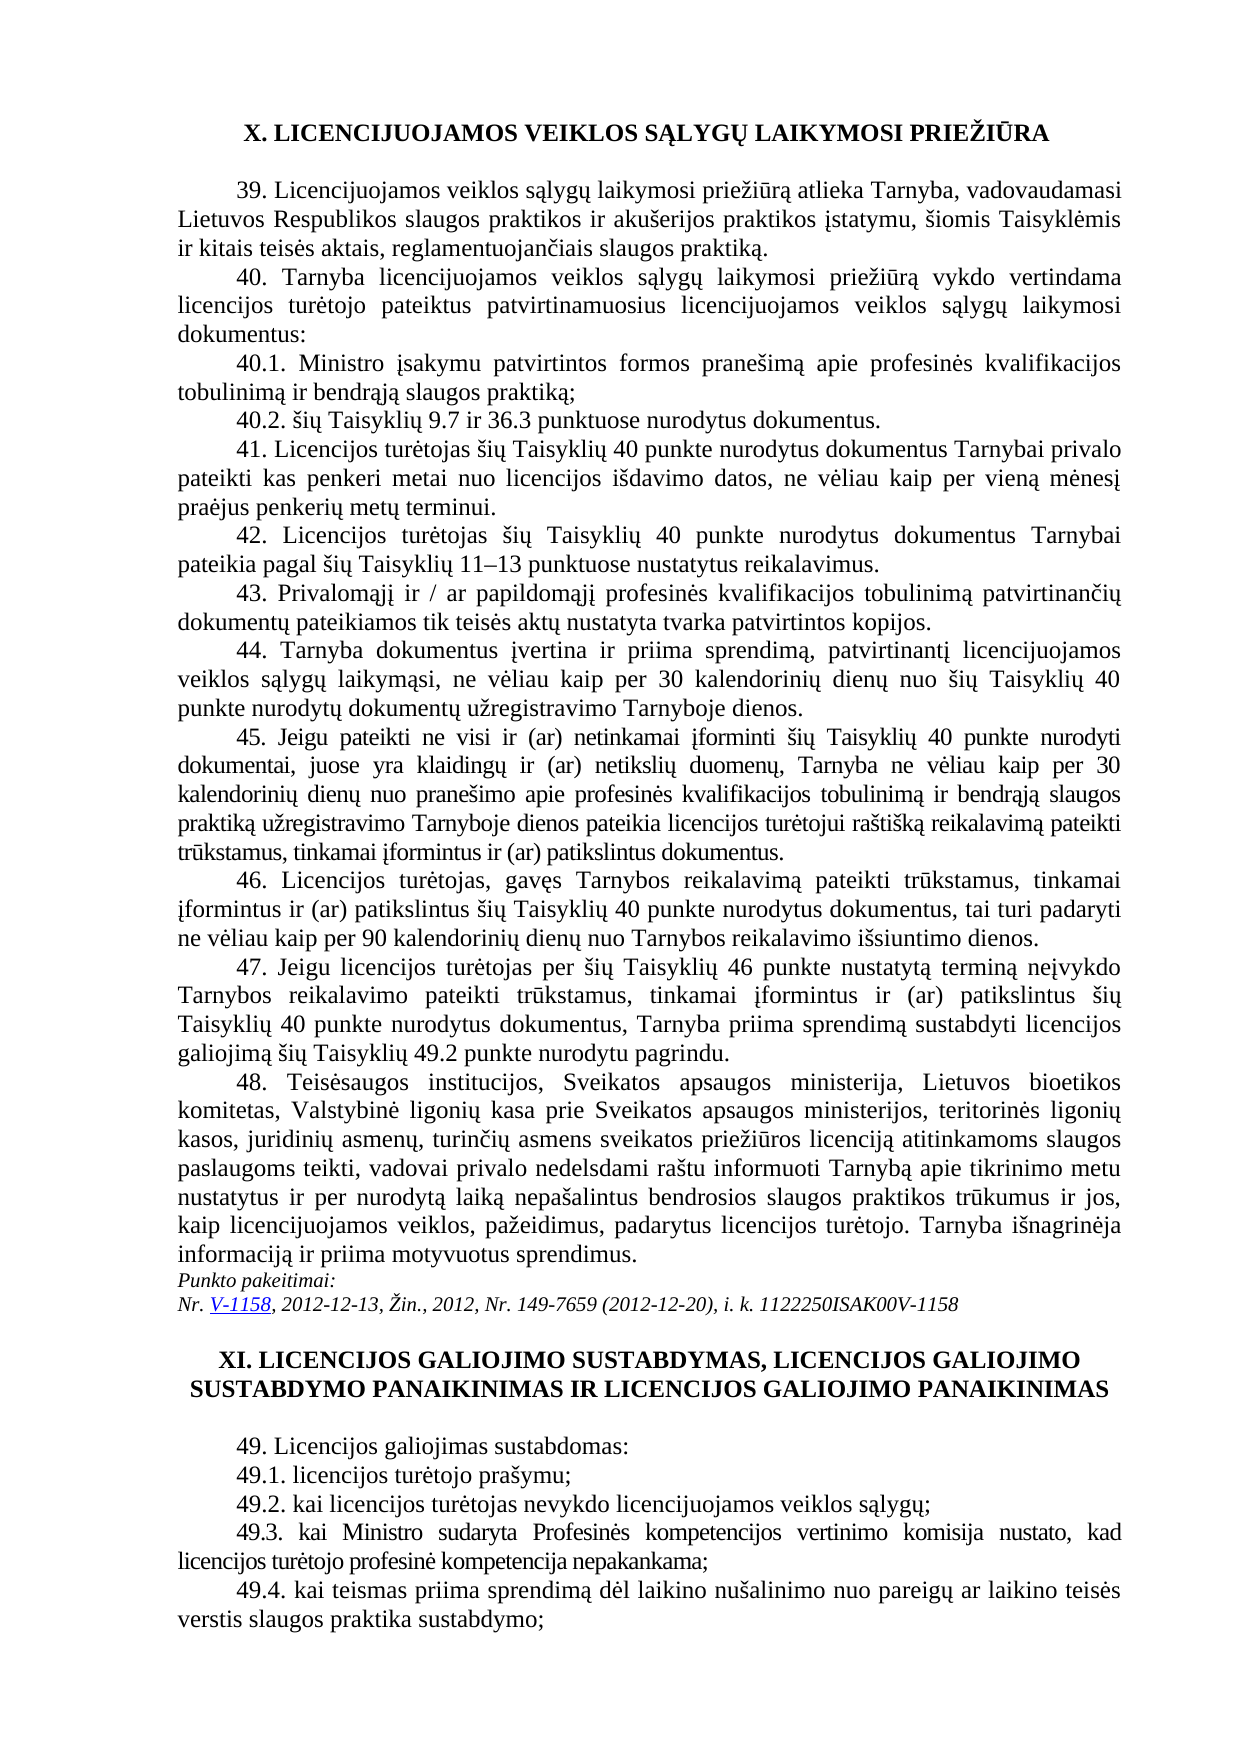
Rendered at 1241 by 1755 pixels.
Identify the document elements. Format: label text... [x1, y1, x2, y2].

text Punkto pakeitimai: [177, 1268, 1122, 1292]
text 49. Licencijos galiojimas sustabdomas: [177, 1431, 1122, 1460]
text 48. Teisėsaugos institucijos, Sveikatos apsaugos ministerija, Lietuvos bioetikos komitetas, Valstybinė ligonių kasa prie Sveikatos apsaugos ministerijos, teritorinės ligonių kasos, juridinių asmenų, turinčių asmens sveikatos priežiūros licenciją atitinkamoms slaugos paslaugoms teikti, vadovai privalo nedelsdami raštu informuoti Tarnybą apie tikrinimo metu nustatytus ir per nurodytą laiką nepašalintus bendrosios slaugos praktikos trūkumus ir jos, kaip licencijuojamos veiklos, pažeidimus, padarytus licencijos turėtojo. Tarnyba išnagrinėja informaciją ir priima motyvuotus sprendimus. [177, 1067, 1122, 1268]
text XI. LICENCIJOS GALIOJIMO SUSTABDYMAS, LICENCIJOS GALIOJIMO SUSTABDYMO PANAIKINIMAS IR LICENCIJOS GALIOJIMO PANAIKINIMAS [177, 1345, 1122, 1402]
text 49.2. kai licencijos turėtojas nevykdo licencijuojamos veiklos sąlygų; [177, 1489, 1122, 1517]
text Nr. V-1158, 2012-12-13, Žin., 2012, Nr. 149-7659 (2012-12-20), i. k. 1122250ISAK00V-1158 [177, 1292, 1122, 1316]
text 40.2. šių Taisyklių 9.7 ir 36.3 punktuose nurodytus dokumentus. [177, 406, 1122, 434]
text 49.4. kai teismas priima sprendimą dėl laikino nušalinimo nuo pareigų ar laikino teisės verstis slaugos praktika sustabdymo; [177, 1575, 1122, 1632]
text 49.3. kai Ministro sudaryta Profesinės kompetencijos vertinimo komisija nustato, kad licencijos turėtojo profesinė kompetencija nepakankama; [177, 1517, 1122, 1575]
text 44. Tarnyba dokumentus įvertina ir priima sprendimą, patvirtinantį licencijuojamos veiklos sąlygų laikymąsi, ne vėliau kaip per 30 kalendorinių dienų nuo šių Taisyklių 40 punkte nurodytų dokumentų užregistravimo Tarnyboje dienos. [177, 636, 1122, 722]
text 41. Licencijos turėtojas šių Taisyklių 40 punkte nurodytus dokumentus Tarnybai privalo pateikti kas penkeri metai nuo licencijos išdavimo datos, ne vėliau kaip per vieną mėnesį praėjus penkerių metų terminui. [177, 434, 1122, 521]
text 43. Privalomąjį ir / ar papildomąjį profesinės kvalifikacijos tobulinimą patvirtinančių dokumentų pateikiamos tik teisės aktų nustatyta tvarka patvirtintos kopijos. [177, 578, 1122, 636]
text X. LICENCIJUOJAMOS VEIKLOS SĄLYGŲ LAIKYMOSI PRIEŽIŪRA [177, 118, 1122, 147]
text 40.1. Ministro įsakymu patvirtintos formos pranešimą apie profesinės kvalifikacijos tobulinimą ir bendrąją slaugos praktiką; [177, 348, 1122, 406]
text 45. Jeigu pateikti ne visi ir (ar) netinkamai įforminti šių Taisyklių 40 punkte nurodyti dokumentai, juose yra klaidingų ir (ar) netikslių duomenų, Tarnyba ne vėliau kaip per 30 kalendorinių dienų nuo pranešimo apie profesinės kvalifikacijos tobulinimą ir bendrąją slaugos praktiką užregistravimo Tarnyboje dienos pateikia licencijos turėtojui raštišką reikalavimą pateikti trūkstamus, tinkamai įformintus ir (ar) patikslintus dokumentus. [177, 722, 1122, 866]
text 46. Licencijos turėtojas, gavęs Tarnybos reikalavimą pateikti trūkstamus, tinkamai įformintus ir (ar) patikslintus šių Taisyklių 40 punkte nurodytus dokumentus, tai turi padaryti ne vėliau kaip per 90 kalendorinių dienų nuo Tarnybos reikalavimo išsiuntimo dienos. [177, 866, 1122, 952]
text 39. Licencijuojamos veiklos sąlygų laikymosi priežiūrą atlieka Tarnyba, vadovaudamasi Lietuvos Respublikos slaugos praktikos ir akušerijos praktikos įstatymu, šiomis Taisyklėmis ir kitais teisės aktais, reglamentuojančiais slaugos praktiką. [177, 176, 1122, 262]
text 47. Jeigu licencijos turėtojas per šių Taisyklių 46 punkte nustatytą terminą neįvykdo Tarnybos reikalavimo pateikti trūkstamus, tinkamai įformintus ir (ar) patikslintus šių Taisyklių 40 punkte nurodytus dokumentus, Tarnyba priima sprendimą sustabdyti licencijos galiojimą šių Taisyklių 49.2 punkte nurodytu pagrindu. [177, 952, 1122, 1067]
text 42. Licencijos turėtojas šių Taisyklių 40 punkte nurodytus dokumentus Tarnybai pateikia pagal šių Taisyklių 11–13 punktuose nustatytus reikalavimus. [177, 521, 1122, 578]
text 40. Tarnyba licencijuojamos veiklos sąlygų laikymosi priežiūrą vykdo vertindama licencijos turėtojo pateiktus patvirtinamuosius licencijuojamos veiklos sąlygų laikymosi dokumentus: [177, 262, 1122, 348]
text 49.1. licencijos turėtojo prašymu; [177, 1460, 1122, 1489]
